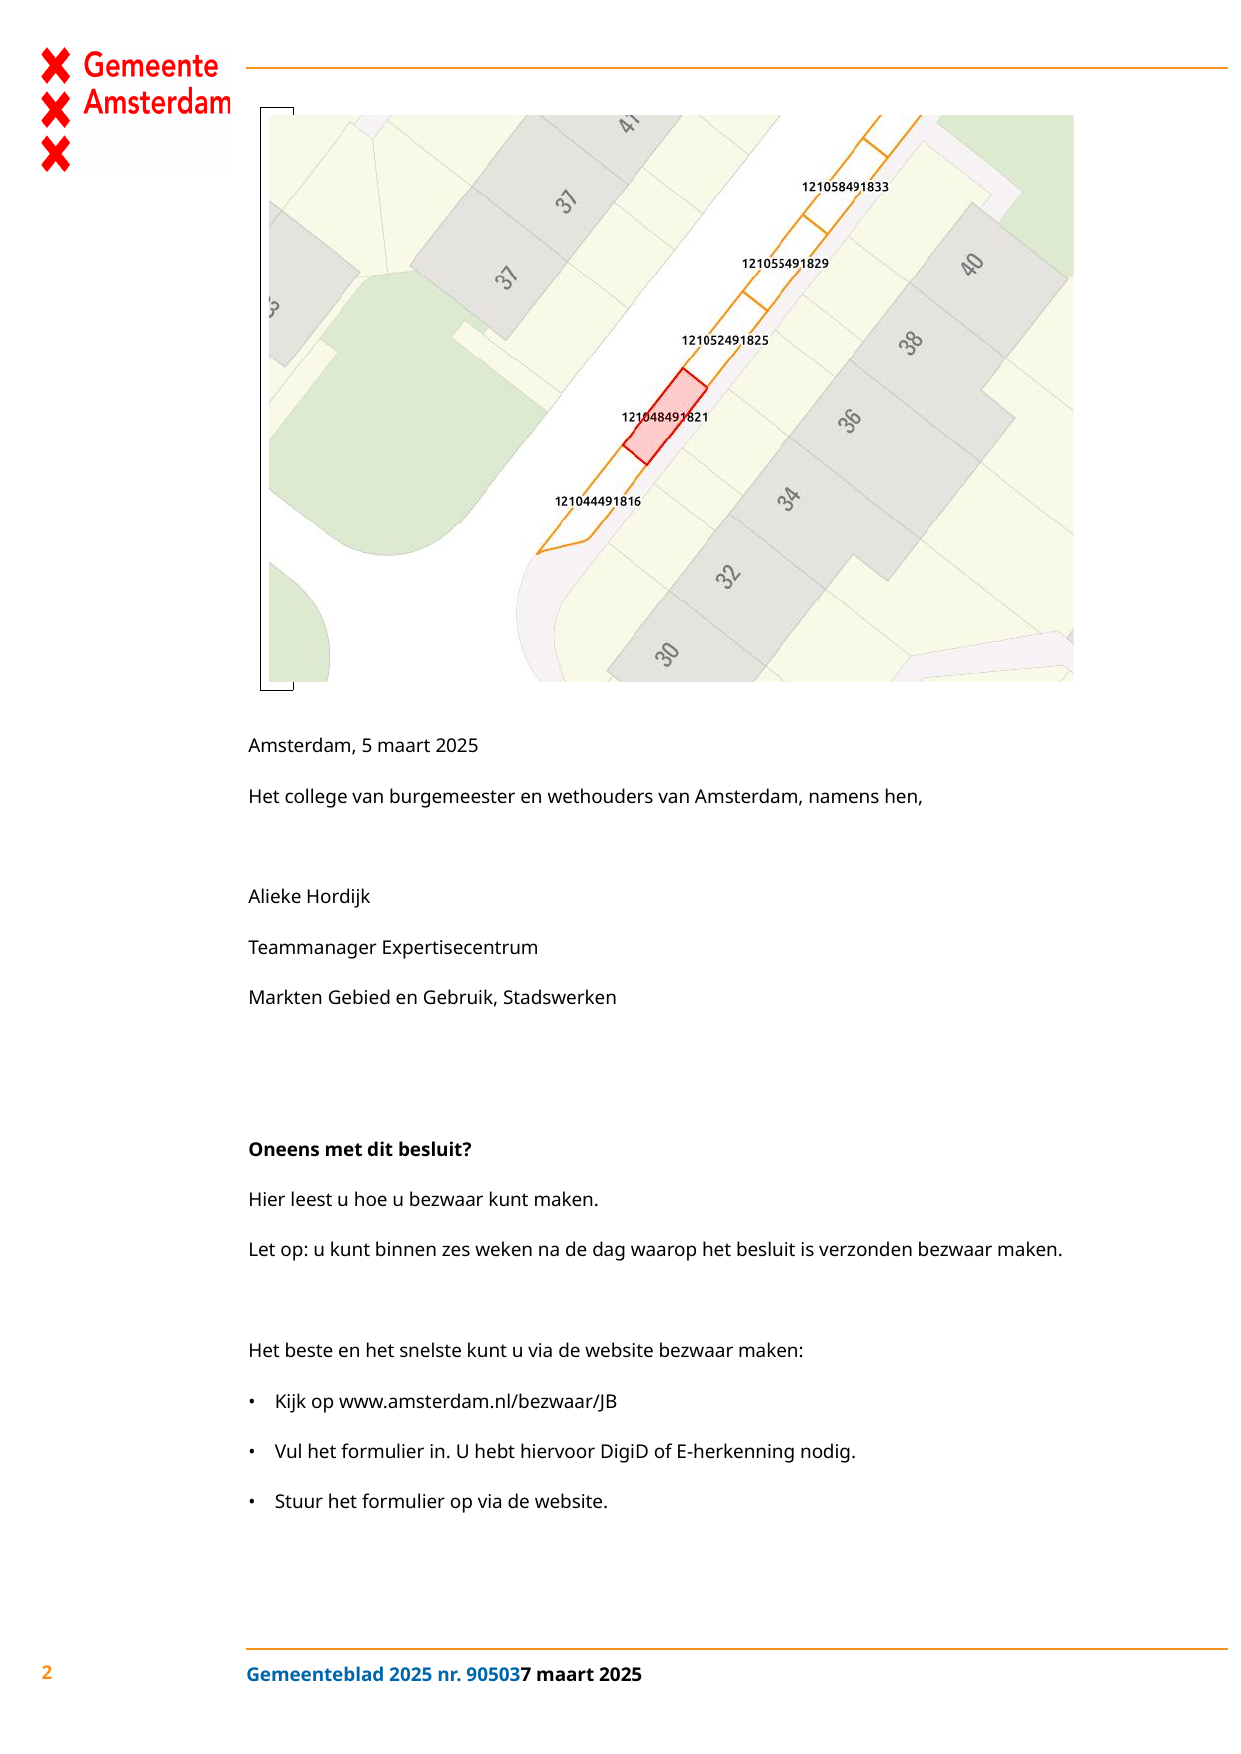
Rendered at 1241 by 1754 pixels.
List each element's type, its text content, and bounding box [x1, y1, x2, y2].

text Markten Gebied en Gebruik, Stadswerken [248, 984, 1152, 1010]
text Oneens met dit besluit? [248, 1136, 1152, 1162]
picture [268, 115, 1074, 682]
text Hier leest u hoe u bezwaar kunt maken. [248, 1186, 1152, 1212]
text Alieke Hordijk [248, 884, 1152, 909]
text Teammanager Expertisecentrum [248, 934, 1152, 960]
text • Vul het formulier in. U hebt hiervoor DigiD of E-herkenning nodig. [248, 1438, 1152, 1464]
text • Stuur het formulier op via de website. [248, 1489, 1152, 1514]
text • Kijk op www.amsterdam.nl/bezwaar/JB [248, 1388, 1152, 1414]
text Het beste en het snelste kunt u via de website bezwaar maken: [248, 1337, 1152, 1363]
text Het college van burgemeester en wethouders van Amsterdam, namens hen, [248, 783, 1152, 809]
text Amsterdam, 5 maart 2025 [248, 732, 1152, 758]
picture [41, 47, 231, 172]
text Let op: u kunt binnen zes weken na de dag waarop het besluit is verzonden bezwaar maken. [248, 1237, 1152, 1262]
